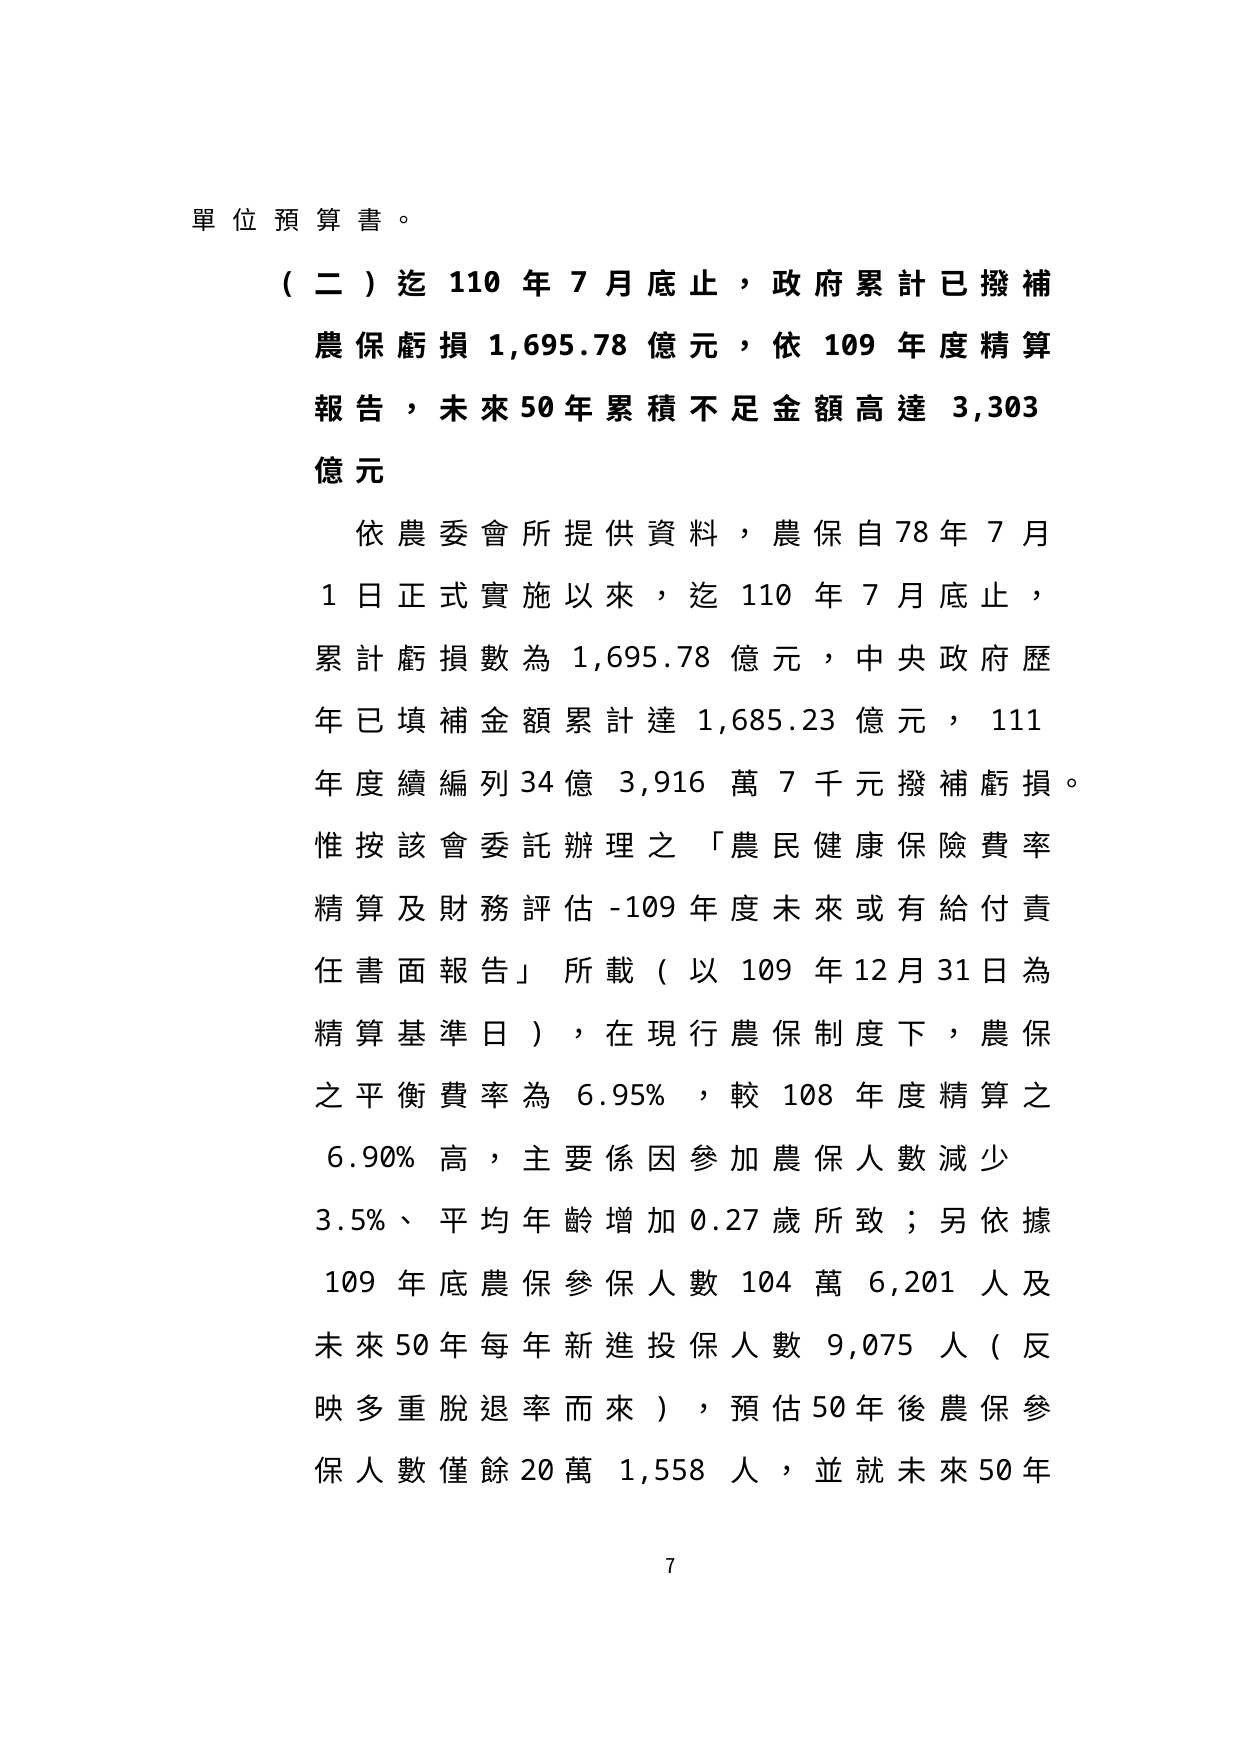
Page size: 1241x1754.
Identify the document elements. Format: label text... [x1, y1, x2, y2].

text 依農委會所提供資料，農保自78年7月1日正式實施以來，迄110年7月底止，累計虧損數為1,695.78億元，中央政府歷年已填補金額累計達1,685.23億元，111年度續編列34億3,916萬7千元撥補虧損。惟按該會委託辦理之「農民健康保險費率精算及財務評估-109年度未來或有給付責任書面報告」所載(以109年12月31日為精算基準日)，在現行農保制度下，農保之平衡費率為6.95%，較108年度精算之6.90%高，主要係因參加農保人數減少3.5%、平均年齡增加0.27歲所致；另依據109年底農保參保人數104萬6,201人及未來50年每年新進投保人數9,075人(反映多重脫退率而來)，預估50年後農保參保人數僅餘20萬1,558人，並就未來50年之現金流量預估10年後(119年)、30年後(139年)及50年後(159年)農保累積不足金額分別為512億元、1,681億元及3,303億元；如以現行農保發生虧損時中央隨即每年編列預算撥補，在不考慮借貸成本下，未來50年農保累計虧損為1,155億元(即110至159年度淨保險給付數之合計數)，顯示農保虧損對政府財政恐造成相當沉重之負擔。 [271, 490, 1058, 1490]
text 單位預算書。 [183, 177, 1058, 240]
text (二)迄110年7月底止，政府累計已撥補農保虧損1,695.78億元，依109年度精算報告，未來50年累積不足金額高達3,303億元 [242, 240, 1058, 490]
